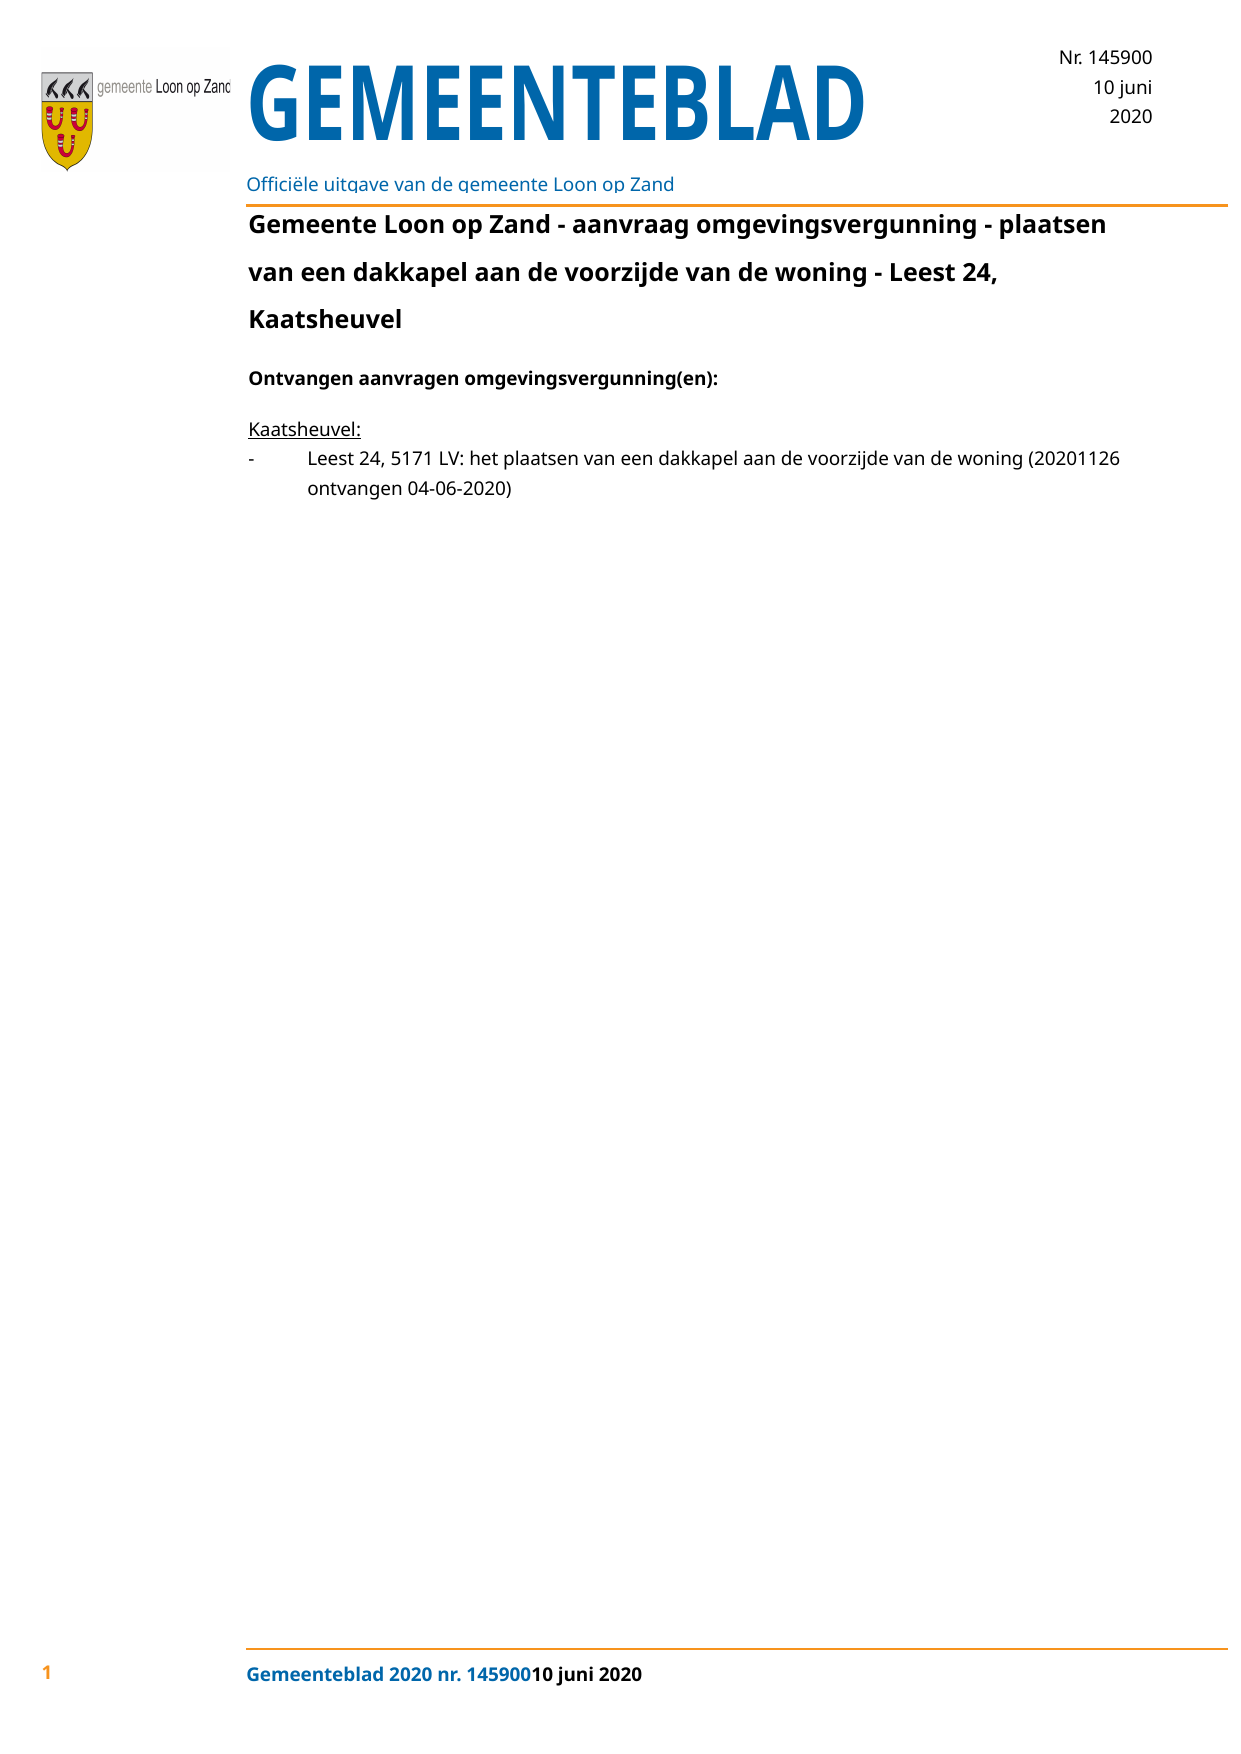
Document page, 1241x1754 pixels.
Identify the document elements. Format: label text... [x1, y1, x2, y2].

text Kaatsheuvel: [248, 416, 1152, 442]
text Gemeente Loon op Zand - aanvraag omgevingsvergunning - plaatsen van een dakkapel aan de voorzijde van de woning - Leest 24, Kaatsheuvel [248, 207, 1152, 336]
text Ontvangen aanvragen omgevingsvergunning(en): [248, 366, 1152, 391]
picture [41, 47, 231, 172]
list Leest 24, 5171 LV: het plaatsen van een dakkapel aan de voorzijde van de woning (20201126 ontvangen 04-06-2020) [248, 446, 1152, 501]
